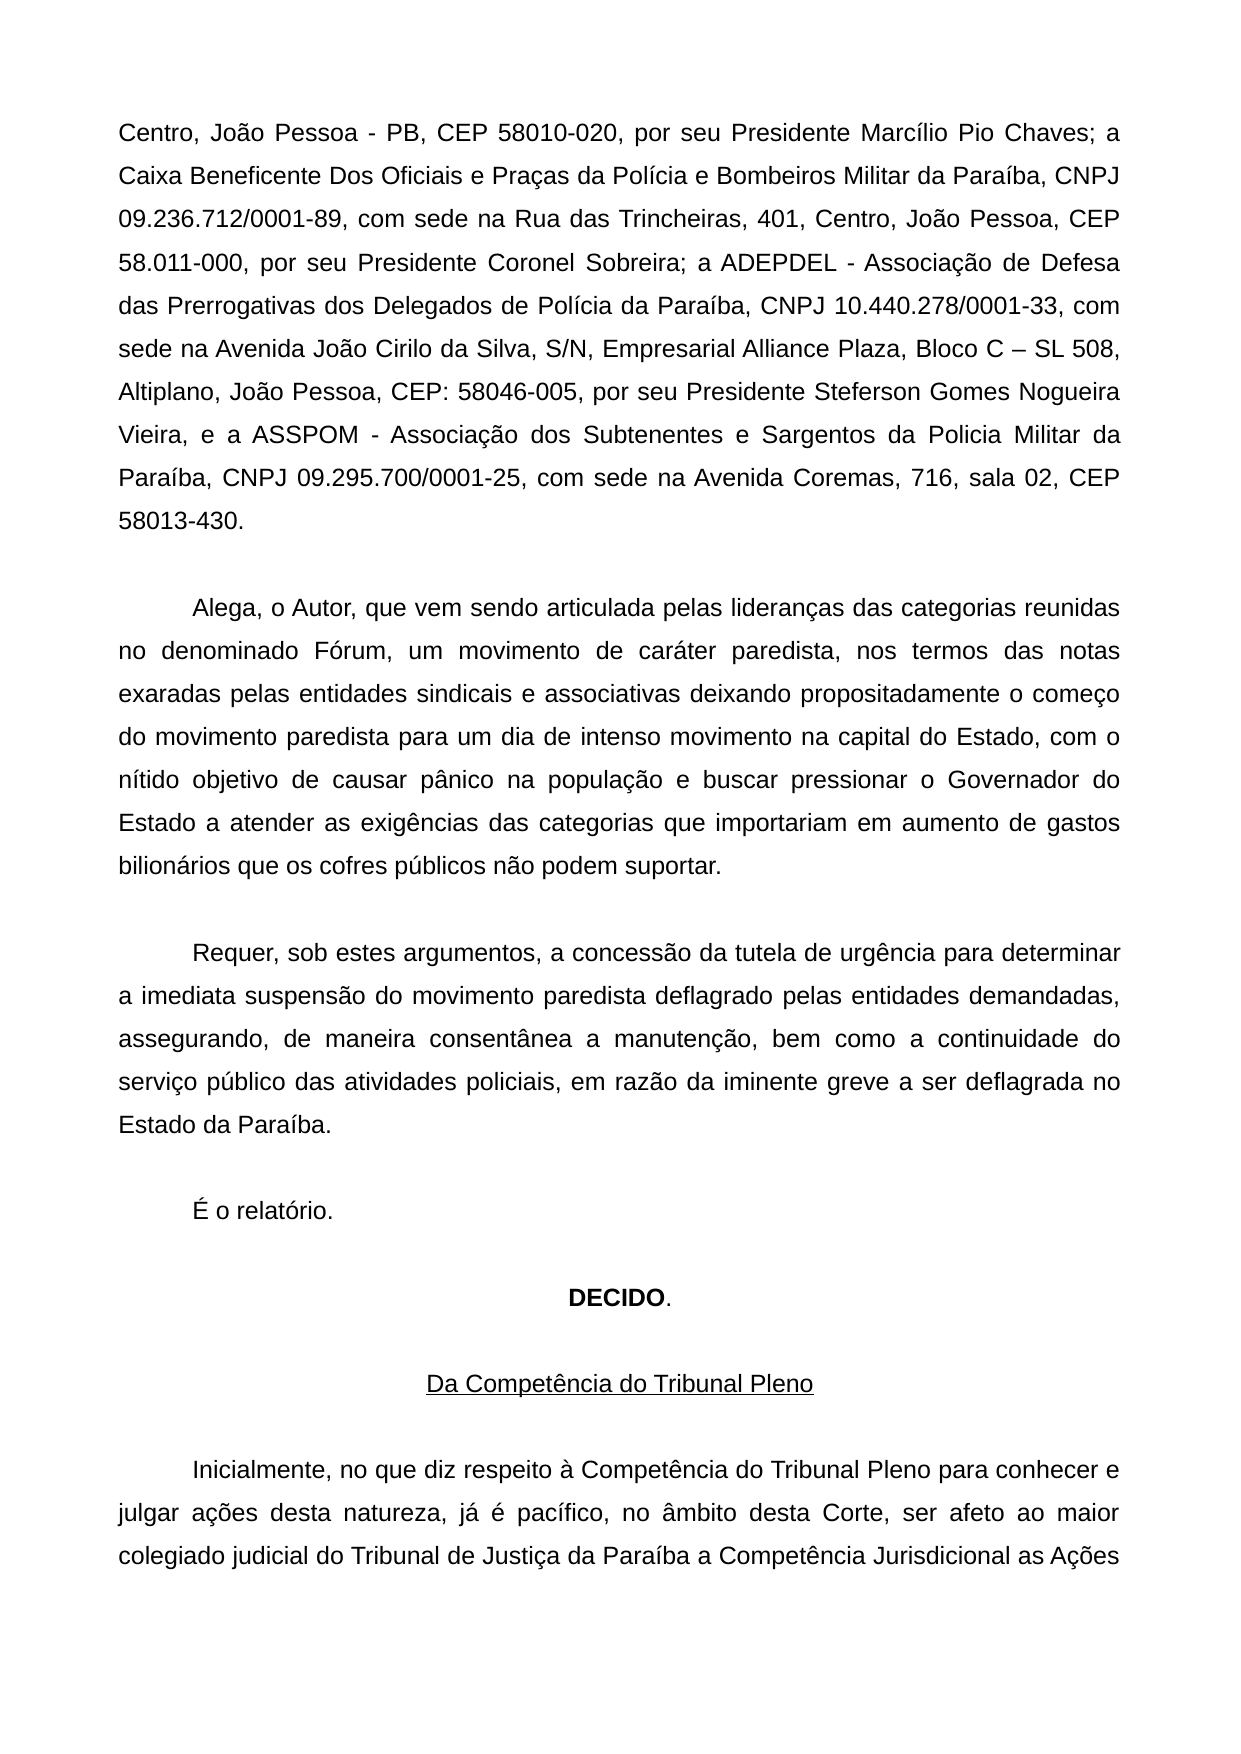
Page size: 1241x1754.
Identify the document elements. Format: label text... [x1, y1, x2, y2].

text É o relatório. [118, 1196, 1122, 1225]
text Requer, sob estes argumentos, a concessão da tutela de urgência para determinar a imediata suspensão do movimento paredista deflagrado pelas entidades demandadas, assegurando, de maneira consentânea a manutenção, bem como a continuidade do serviço público das atividades policiais, em razão da iminente greve a ser deflagrada no Estado da Paraíba. [118, 937, 1122, 1139]
text Inicialmente, no que diz respeito à Competência do Tribunal Pleno para conhecer e julgar ações desta natureza, já é pacífico, no âmbito desta Corte, ser afeto ao maior colegiado judicial do Tribunal de Justiça da Paraíba a Competência Jurisdicional as Ações [118, 1455, 1122, 1570]
text Da Competência do Tribunal Pleno [118, 1369, 1122, 1397]
text DECIDO. [118, 1282, 1122, 1311]
text Alega, o Autor, que vem sendo articulada pelas lideranças das categorias reunidas no denominado Fórum, um movimento de caráter paredista, nos termos das notas exaradas pelas entidades sindicais e associativas deixando propositadamente o começo do movimento paredista para um dia de intenso movimento na capital do Estado, com o nítido objetivo de causar pânico na população e buscar pressionar o Governador do Estado a atender as exigências das categorias que importariam em aumento de gastos bilionários que os cofres públicos não podem suportar. [118, 592, 1122, 880]
text Centro, João Pessoa - PB, CEP 58010-020, por seu Presidente Marcílio Pio Chaves; a Caixa Beneficente Dos Oficiais e Praças da Polícia e Bombeiros Militar da Paraíba, CNPJ 09.236.712/0001-89, com sede na Rua das Trincheiras, 401, Centro, João Pessoa, CEP 58.011-000, por seu Presidente Coronel Sobreira; a ADEPDEL - Associação de Defesa das Prerrogativas dos Delegados de Polícia da Paraíba, CNPJ 10.440.278/0001-33, com sede na Avenida João Cirilo da Silva, S/N, Empresarial Alliance Plaza, Bloco C – SL 508, Altiplano, João Pessoa, CEP: 58046-005, por seu Presidente Steferson Gomes Nogueira Vieira, e a ASSPOM - Associação dos Subtenentes e Sargentos da Policia Militar da Paraíba, CNPJ 09.295.700/0001-25, com sede na Avenida Coremas, 716, sala 02, CEP 58013-430. [118, 118, 1122, 535]
